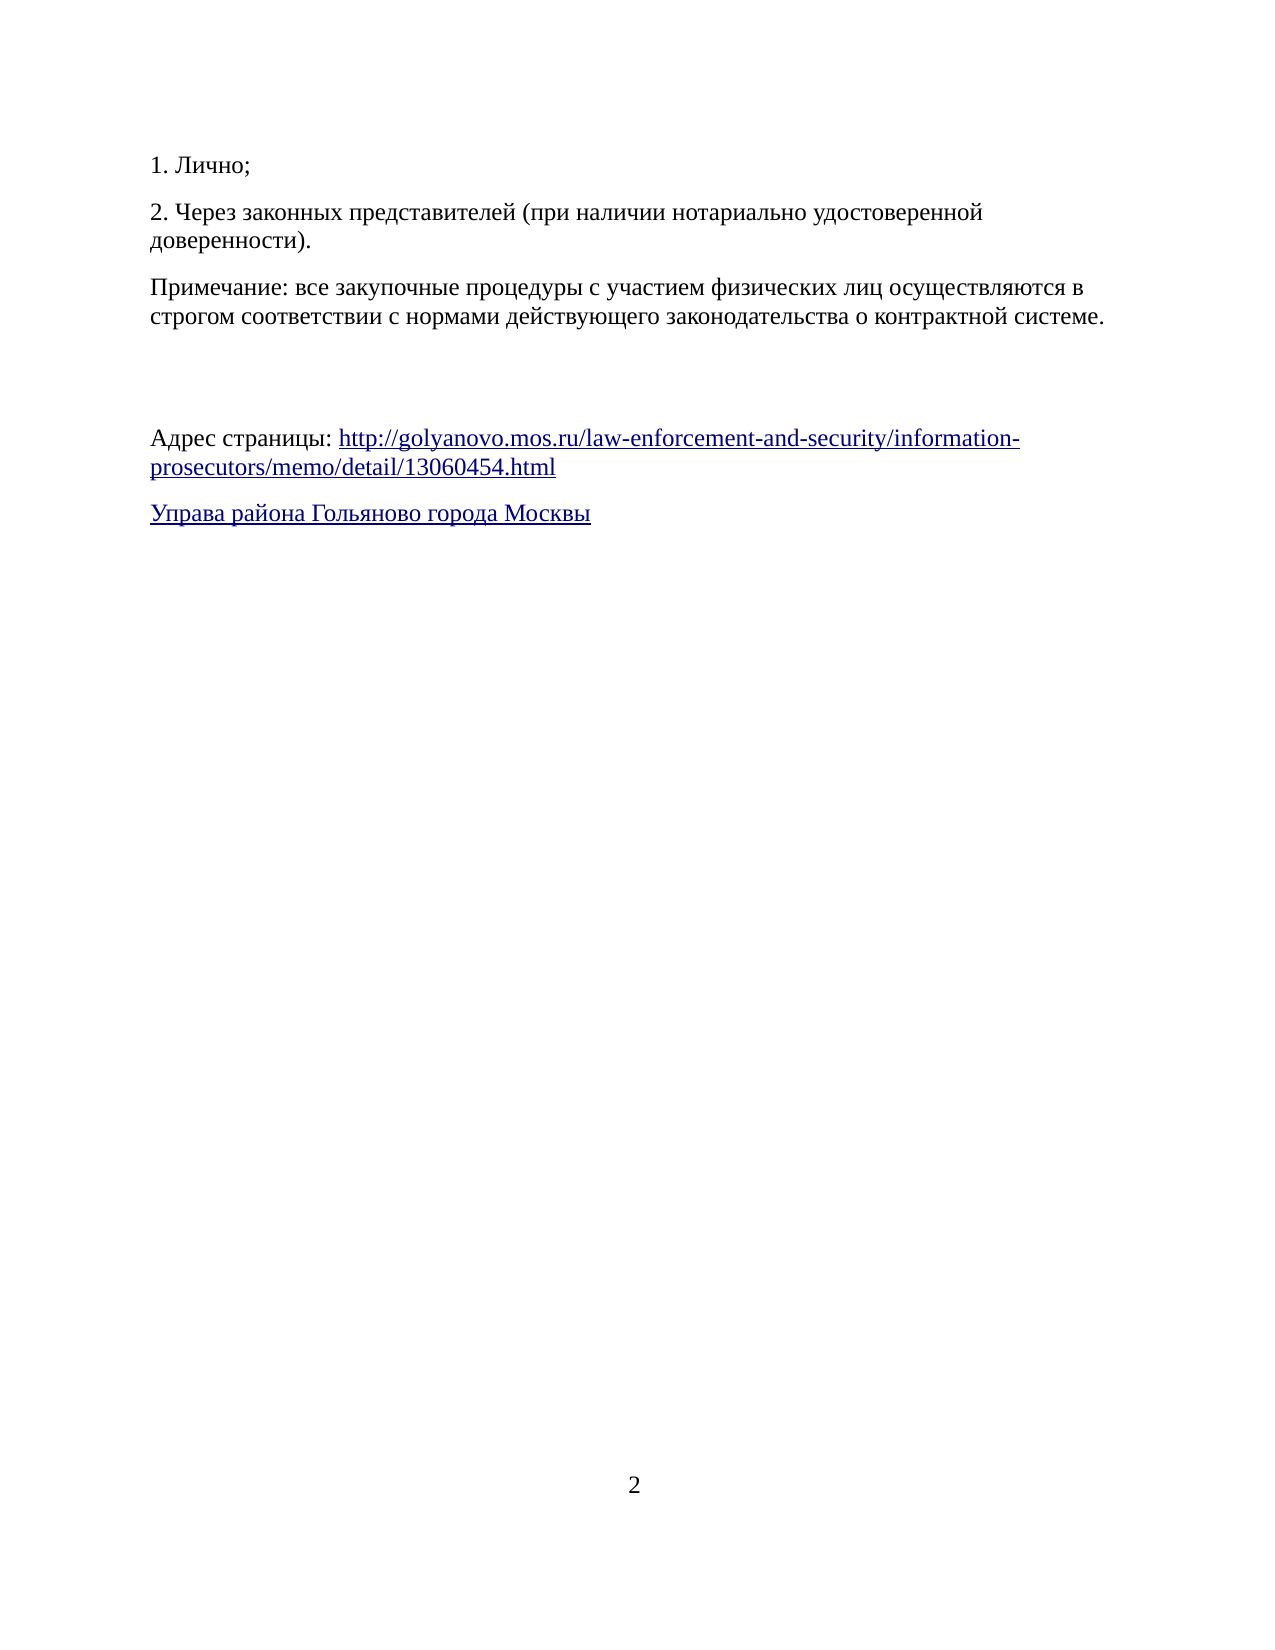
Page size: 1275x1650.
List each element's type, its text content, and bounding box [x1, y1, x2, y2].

text Адрес страницы: http://golyanovo.mos.ru/law-enforcement-and-security/information-prosecutors/memo/detail/13060454.html [150, 423, 1125, 480]
text Примечание: все закупочные процедуры с участием физических лиц осуществляются в строгом соответствии с нормами действующего законодательства о контрактной системе. [150, 272, 1125, 329]
text 1. Лично; [150, 150, 1125, 179]
text 2. Через законных представителей (при наличии нотариально удостоверенной доверенности). [150, 197, 1125, 254]
text Управа района Гольяново города Москвы [150, 498, 1125, 527]
